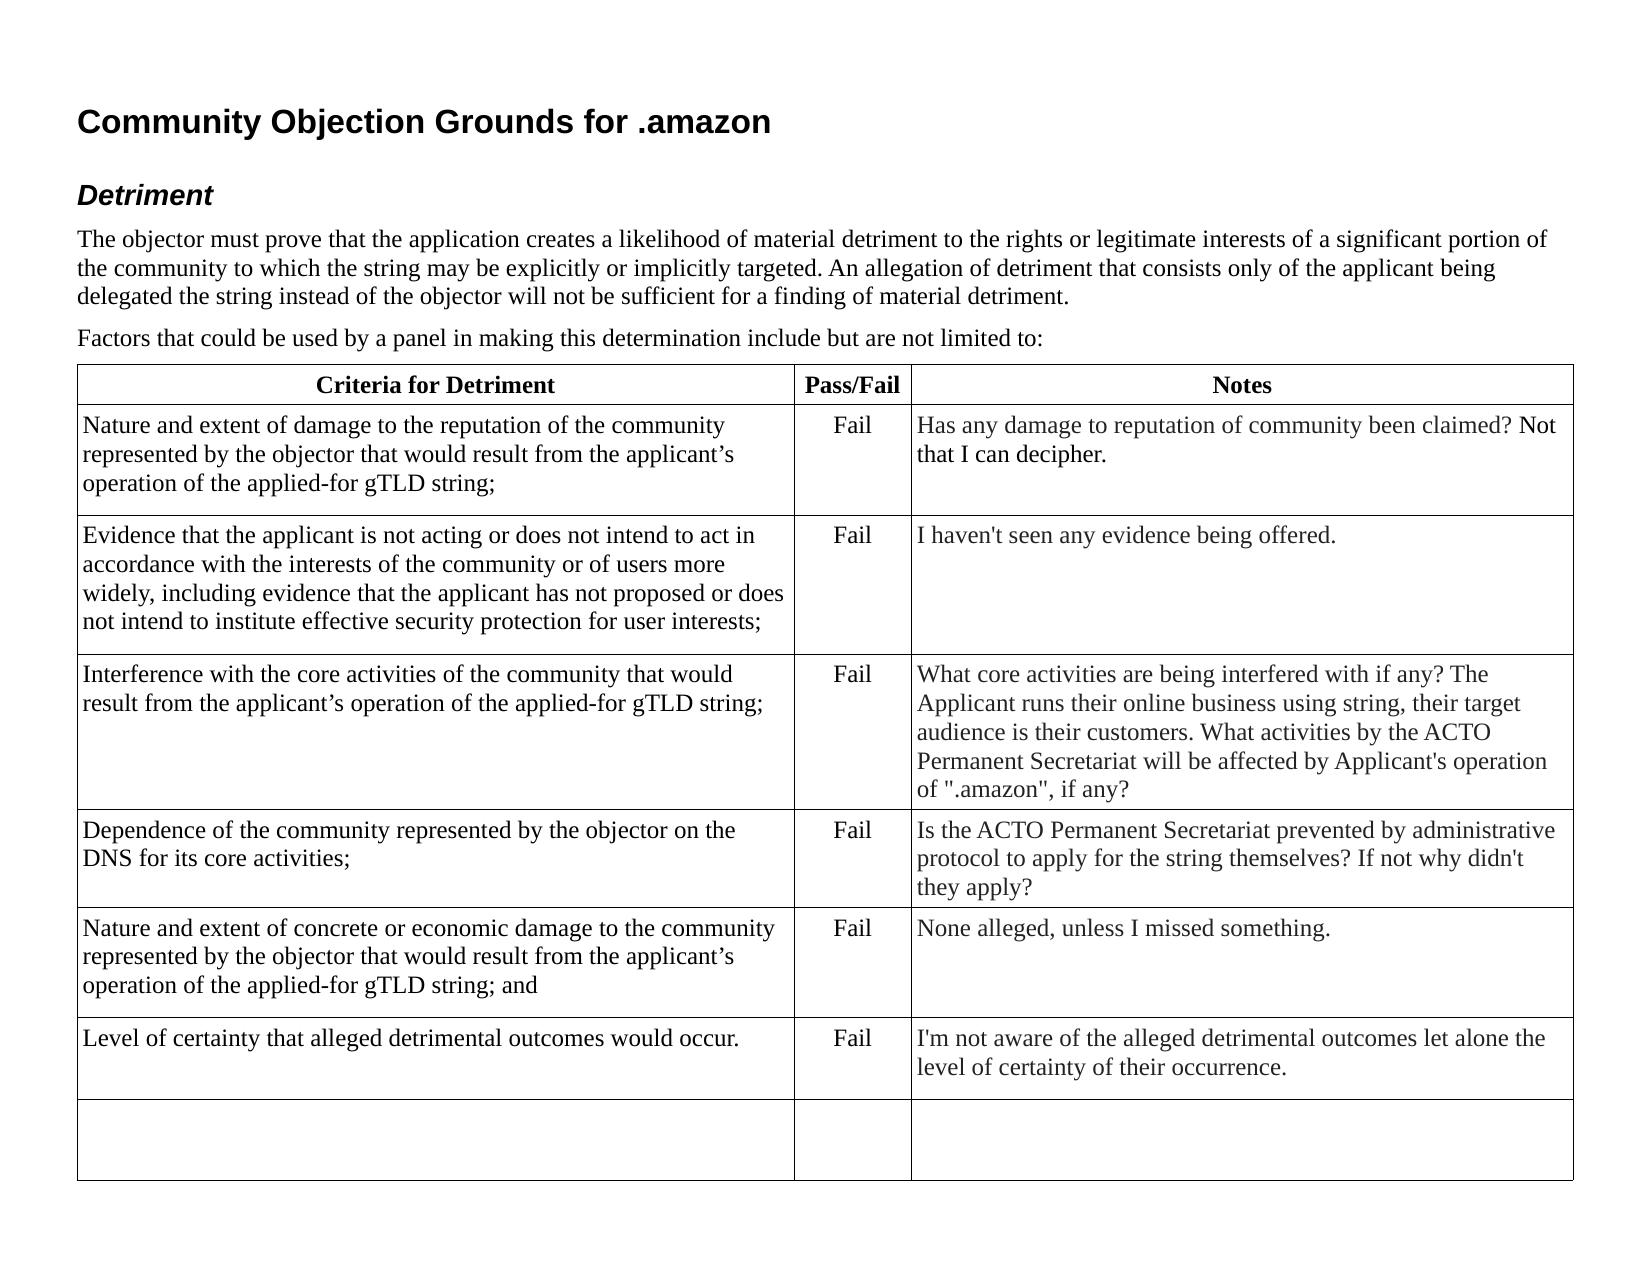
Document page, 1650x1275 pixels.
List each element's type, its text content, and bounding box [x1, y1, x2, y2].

table_header Criteria for Detriment [78, 365, 794, 404]
table_cell Fail [795, 405, 911, 514]
table_cell Fail [795, 810, 911, 907]
text Factors that could be used by a panel in making this determination include but are not limited to: [77, 323, 1573, 351]
subtitle Detriment [77, 178, 1573, 211]
table_cell [78, 1100, 794, 1180]
table_cell I'm not aware of the alleged detrimental outcomes let alone the level of certainty of their occurrence. [912, 1018, 1573, 1099]
table_cell What core activities are being interfered with if any? The Applicant runs their online business using string, their target audience is their customers. What activities by the ACTO Permanent Secretariat will be affected by Applicant's operation of ".amazon", if any? [912, 655, 1573, 809]
table_cell Nature and extent of concrete or economic damage to the community represented by the objector that would result from the applicant’s operation of the applied-for gTLD string; and [78, 908, 794, 1017]
table_cell Fail [795, 1018, 911, 1099]
table_cell Nature and extent of damage to the reputation of the community represented by the objector that would result from the applicant’s operation of the applied-for gTLD string; [78, 405, 794, 514]
table_cell [795, 1100, 911, 1180]
table_cell Evidence that the applicant is not acting or does not intend to act in accordance with the interests of the community or of users more widely, including evidence that the applicant has not proposed or does not intend to institute effective security protection for user interests; [78, 516, 794, 654]
table_header Notes [912, 365, 1573, 404]
table_cell Is the ACTO Permanent Secretariat prevented by administrative protocol to apply for the string themselves? If not why didn't they apply? [912, 810, 1573, 907]
table_cell Level of certainty that alleged detrimental outcomes would occur. [78, 1018, 794, 1099]
table_cell I haven't seen any evidence being offered. [912, 516, 1573, 654]
table_cell Fail [795, 655, 911, 809]
table_cell Dependence of the community represented by the objector on the DNS for its core activities; [78, 810, 794, 907]
subtitle Community Objection Grounds for .amazon [77, 102, 1573, 140]
table_cell Has any damage to reputation of community been claimed? Not that I can decipher. [912, 405, 1573, 514]
table_cell None alleged, unless I missed something. [912, 908, 1573, 1017]
table_cell Interference with the core activities of the community that would result from the applicant’s operation of the applied-for gTLD string; [78, 655, 794, 809]
table_cell Fail [795, 908, 911, 1017]
text The objector must prove that the application creates a likelihood of material detriment to the rights or legitimate interests of a significant portion of the community to which the string may be explicitly or implicitly targeted. An allegation of detriment that consists only of the applicant being delegated the string instead of the objector will not be sufficient for a finding of material detriment. [77, 224, 1573, 310]
table_cell [912, 1100, 1573, 1180]
table_header Pass/Fail [795, 365, 911, 404]
table_cell Fail [795, 516, 911, 654]
